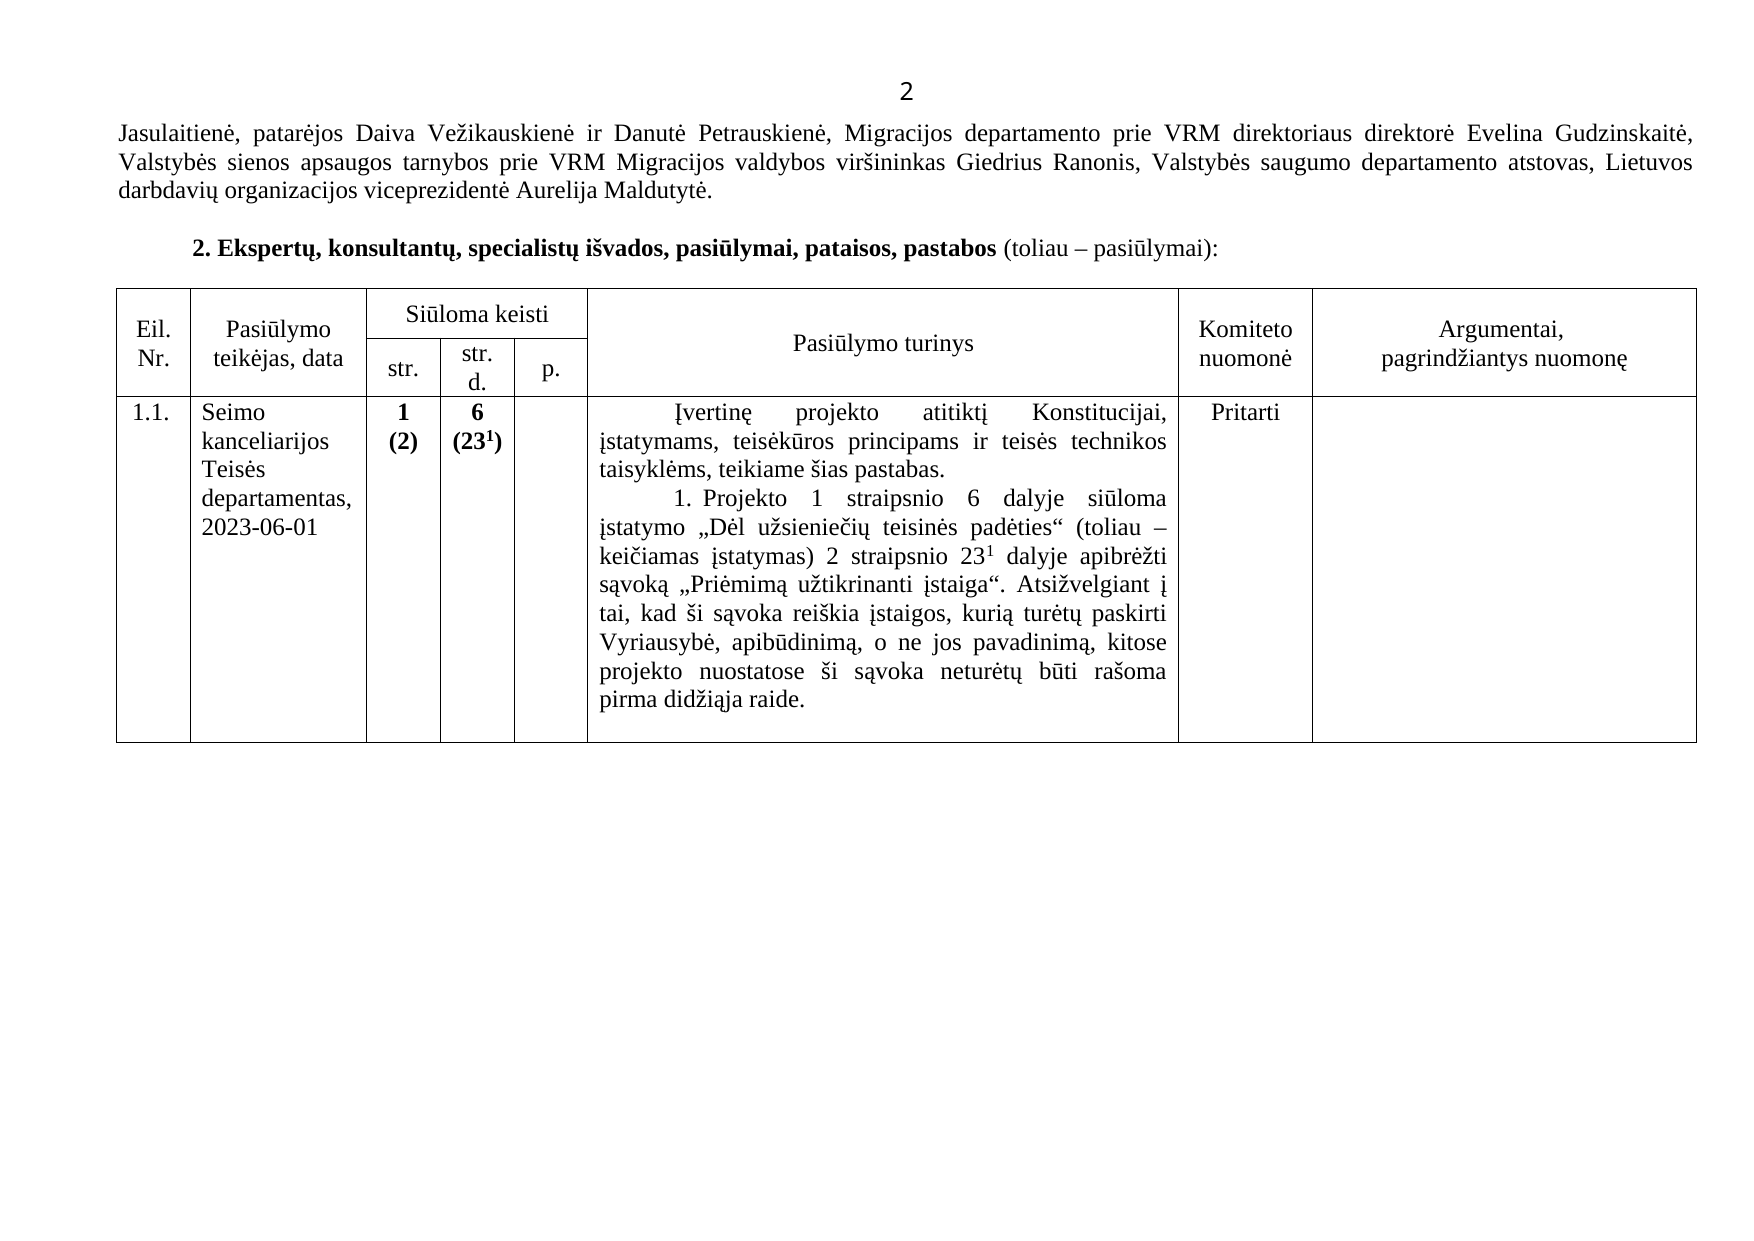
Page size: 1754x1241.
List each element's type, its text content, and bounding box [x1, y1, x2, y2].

table_cell 6 (231) [441, 397, 514, 742]
table_cell [515, 397, 587, 742]
table_header Pasiūlymo teikėjas, data [191, 289, 366, 396]
table_cell 1.1. [117, 397, 190, 742]
table_cell Įvertinę projekto atitiktį Konstitucijai, įstatymams, teisėkūros principams ir teisės technikos taisyklėms, teikiame šias pastabas. Projekto 1 straipsnio 6 dalyje siūloma įstatymo „Dėl užsieniečių teisinės padėties“ (toliau – keičiamas įstatymas) 2 straipsnio 231 dalyje apibrėžti sąvoką „Priėmimą užtikrinanti įstaiga“. Atsižvelgiant į tai, kad ši sąvoka reiškia įstaigos, kurią turėtų paskirti Vyriausybė, apibūdinimą, o ne jos pavadinimą, kitose projekto nuostatose ši sąvoka neturėtų būti rašoma pirma didžiąja raide. [588, 397, 1178, 742]
table_cell 1 (2) [367, 397, 440, 742]
table_cell Pritarti [1179, 397, 1312, 742]
table_cell str. d. [441, 339, 514, 396]
table_header Argumentai, pagrindžiantys nuomonę [1313, 289, 1696, 396]
table_header Komiteto nuomonė [1179, 289, 1312, 396]
table_cell Seimo kanceliarijos Teisės departamentas, 2023-06-01 [191, 397, 366, 742]
text 2. Ekspertų, konsultantų, specialistų išvados, pasiūlymai, pataisos, pastabos (toliau – pasiūlymai): [192, 233, 1695, 262]
table_cell [1313, 397, 1696, 742]
table_cell p. [515, 339, 587, 396]
table_header Pasiūlymo turinys [588, 289, 1178, 396]
table_header Eil. Nr. [117, 289, 190, 396]
text Jasulaitienė, patarėjos Daiva Vežikauskienė ir Danutė Petrauskienė, Migracijos departamento prie VRM direktoriaus direktorė Evelina Gudzinskaitė, Valstybės sienos apsaugos tarnybos prie VRM Migracijos valdybos viršininkas Giedrius Ranonis, Valstybės saugumo departamento atstovas, Lietuvos darbdavių organizacijos viceprezidentė Aurelija Maldutytė. [118, 118, 1695, 204]
table_cell str. [367, 339, 440, 396]
table_header Siūloma keisti [367, 289, 587, 337]
